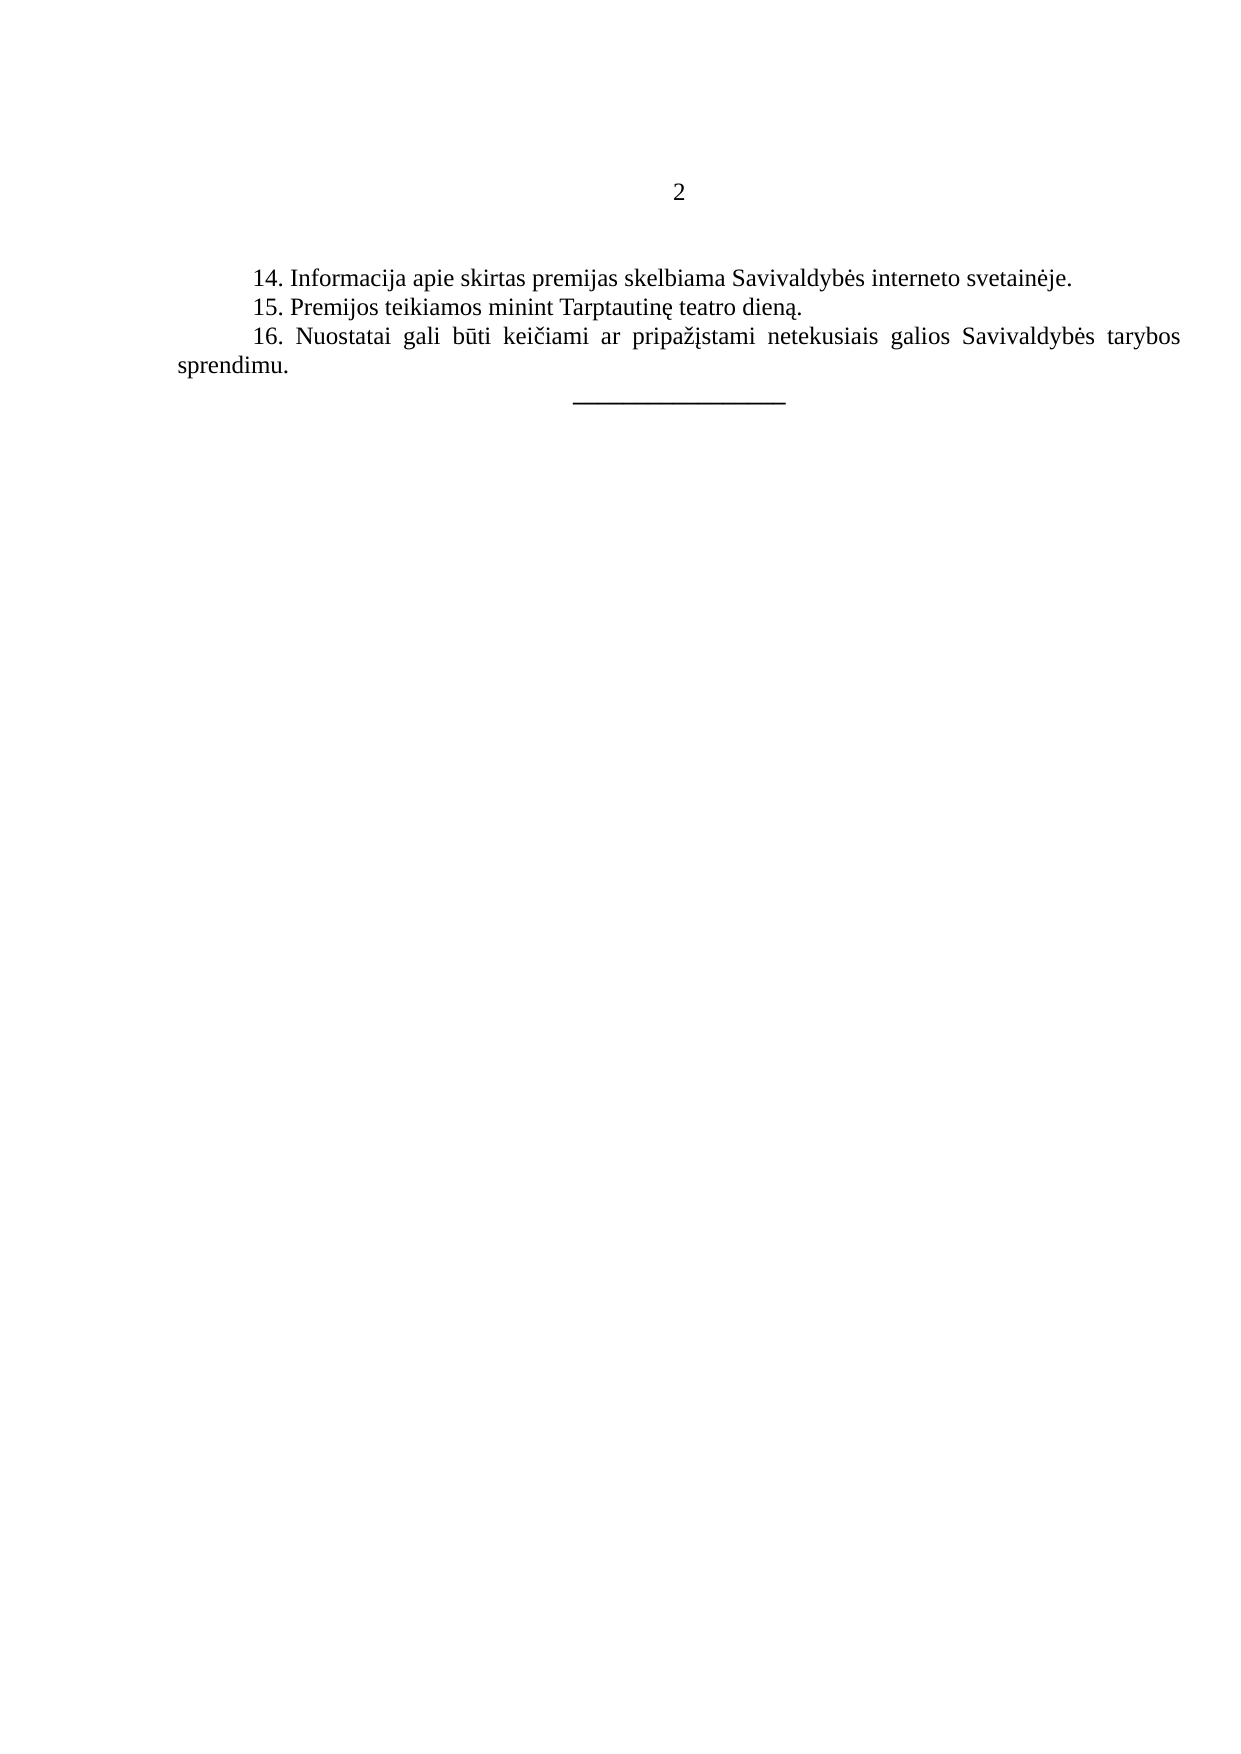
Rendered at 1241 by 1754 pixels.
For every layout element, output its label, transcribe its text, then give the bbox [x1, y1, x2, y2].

text 16. Nuostatai gali būti keičiami ar pripažįstami netekusiais galios Savivaldybės tarybos sprendimu. [177, 321, 1181, 378]
text 14. Informacija apie skirtas premijas skelbiama Savivaldybės interneto svetainėje. [177, 263, 1181, 292]
text _________________ [177, 378, 1181, 407]
text 15. Premijos teikiamos minint Tarptautinę teatro dieną. [177, 292, 1181, 321]
